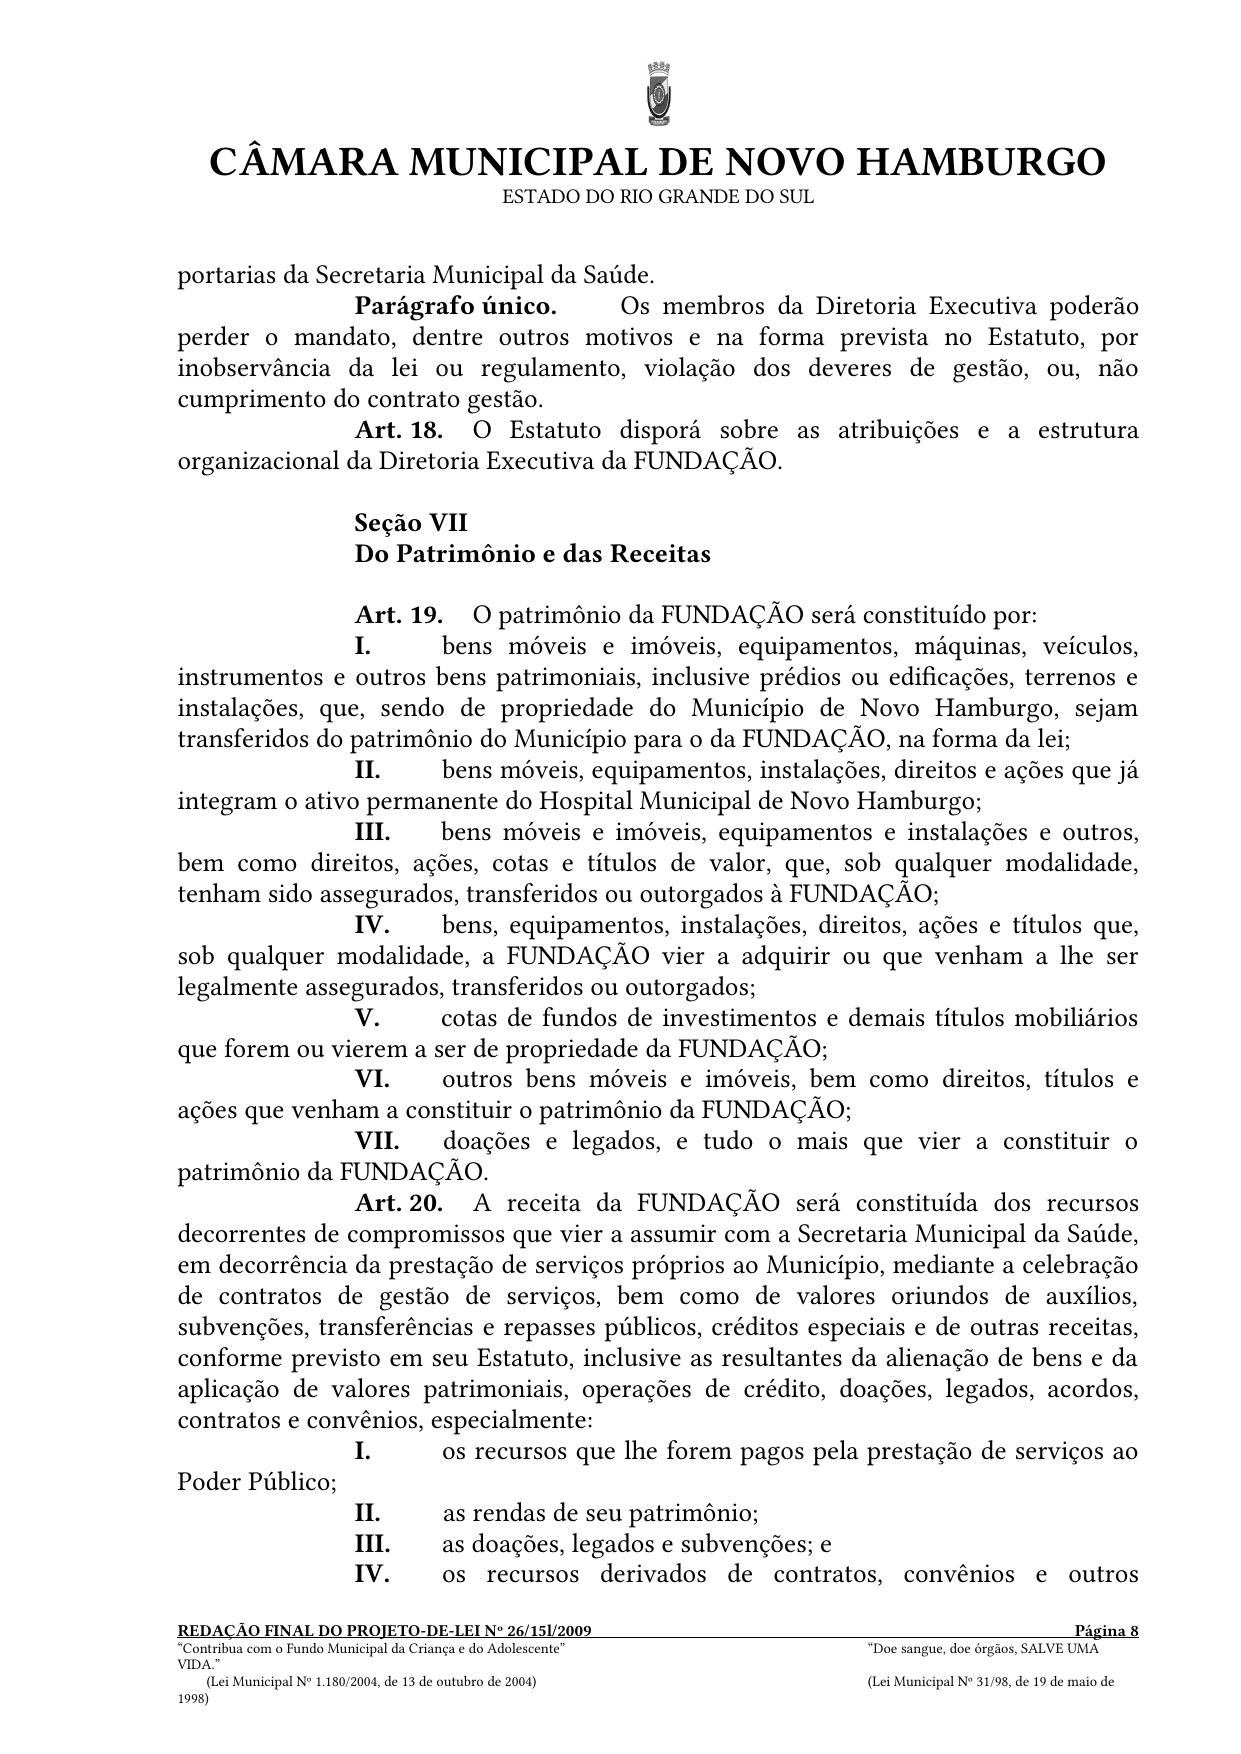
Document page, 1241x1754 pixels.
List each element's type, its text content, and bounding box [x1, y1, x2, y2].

text III. bens móveis e imóveis, equipamentos e instalações e outros, bem como direitos, ações, cotas e títulos de valor, que, sob qualquer modalidade, tenham sido assegurados, transferidos ou outorgados à FUNDAÇÃO; [177, 816, 1140, 909]
text VII. doações e legados, e tudo o mais que vier a constituir o patrimônio da FUNDAÇÃO. [177, 1126, 1140, 1187]
text IV. bens, equipamentos, instalações, direitos, ações e títulos que, sob qualquer modalidade, a FUNDAÇÃO vier a adquirir ou que venham a lhe ser legalmente assegurados, transferidos ou outorgados; [177, 909, 1140, 1002]
text I. os recursos que lhe forem pagos pela prestação de serviços ao Poder Público; [177, 1435, 1140, 1497]
text III. as doações, legados e subvenções; e [177, 1528, 1140, 1559]
text Art. 19. O patrimônio da FUNDAÇÃO será constituído por: [177, 599, 1140, 631]
text VI. outros bens móveis e imóveis, bem como direitos, títulos e ações que venham a constituir o patrimônio da FUNDAÇÃO; [177, 1064, 1140, 1126]
text V. cotas de fundos de investimentos e demais títulos mobiliários que forem ou vierem a ser de propriedade da FUNDAÇÃO; [177, 1002, 1140, 1064]
text II. bens móveis, equipamentos, instalações, direitos e ações que já integram o ativo permanente do Hospital Municipal de Novo Hamburgo; [177, 754, 1140, 816]
text Parágrafo único. Os membros da Diretoria Executiva poderão perder o mandato, dentre outros motivos e na forma prevista no Estatuto, por inobservância da lei ou regulamento, violação dos deveres de gestão, ou, não cumprimento do contrato gestão. [177, 290, 1140, 414]
text II. as rendas de seu patrimônio; [177, 1497, 1140, 1528]
text I. bens móveis e imóveis, equipamentos, máquinas, veículos, instrumentos e outros bens patrimoniais, inclusive prédios ou edificações, terrenos e instalações, que, sendo de propriedade do Município de Novo Hamburgo, sejam transferidos do patrimônio do Município para o da FUNDAÇÃO, na forma da lei; [177, 631, 1140, 754]
text Art. 20. A receita da FUNDAÇÃO será constituída dos recursos decorrentes de compromissos que vier a assumir com a Secretaria Municipal da Saúde, em decorrência da prestação de serviços próprios ao Município, mediante a celebração de contratos de gestão de serviços, bem como de valores oriundos de auxílios, subvenções, transferências e repasses públicos, créditos especiais e de outras receitas, conforme previsto em seu Estatuto, inclusive as resultantes da alienação de bens e da aplicação de valores patrimoniais, operações de crédito, doações, legados, acordos, contratos e convênios, especialmente: [177, 1187, 1140, 1435]
text portarias da Secretaria Municipal da Saúde. [177, 259, 1140, 290]
text IV. os recursos derivados de contratos, convênios e outros [177, 1559, 1140, 1589]
text Art. 18. O Estatuto disporá sobre as atribuições e a estrutura organizacional da Diretoria Executiva da FUNDAÇÃO. [177, 414, 1140, 476]
text Do Patrimônio e das Receitas [177, 538, 1140, 569]
text Seção VII [177, 507, 1140, 538]
